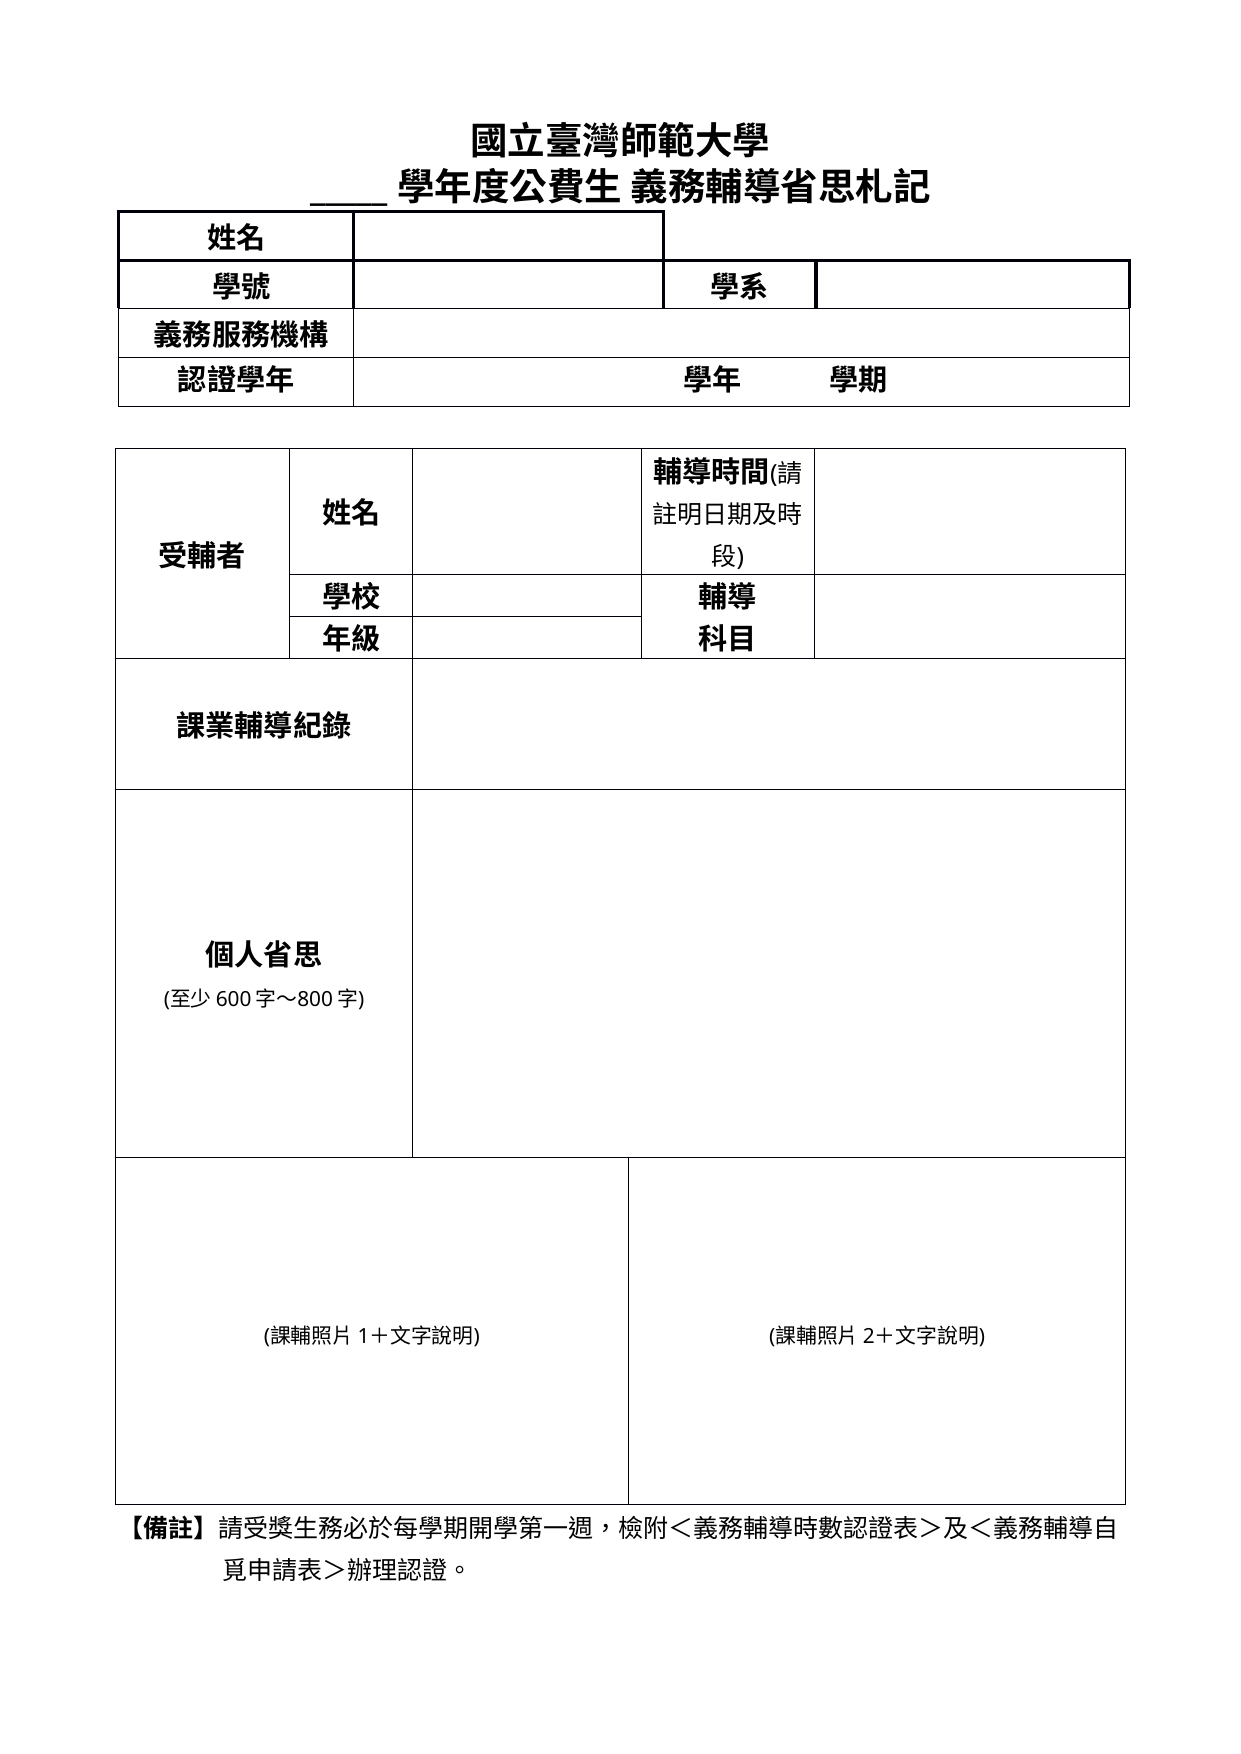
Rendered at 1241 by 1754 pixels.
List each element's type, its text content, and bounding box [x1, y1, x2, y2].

table_header [816, 210, 1129, 259]
table_cell 義務服務機構 [119, 309, 353, 357]
table_header [355, 213, 662, 259]
table_cell 認證學年 [119, 358, 353, 406]
table_cell 課業輔導紀錄 [116, 659, 412, 789]
table_header 姓名 [290, 449, 412, 574]
table_cell 年級 [290, 617, 412, 658]
text 【備註】請受獎生務必於每學期開學第一週，檢附＜義務輔導時數認證表＞及＜義務輔導自覓申請表＞辦理認證。 [118, 1505, 1122, 1588]
table_cell (課輔照片2＋文字說明) [629, 1158, 1125, 1504]
table_cell 個人省思 (至少600字〜800字) [116, 790, 412, 1157]
table_cell [413, 659, 1125, 789]
table_header 姓名 [120, 213, 352, 259]
table_header [413, 449, 641, 574]
table_cell [355, 262, 662, 308]
text 國立臺灣師範大學 [118, 118, 1122, 164]
table_cell (課輔照片1＋文字說明) [116, 1158, 628, 1504]
table_header [665, 210, 816, 259]
table_cell [413, 575, 641, 616]
table_cell [818, 262, 1128, 308]
text _____ 學年度公費生 義務輔導省思札記 [118, 164, 1122, 210]
table_cell [413, 790, 1125, 1157]
table_header [815, 449, 1125, 574]
table_cell 學校 [290, 575, 412, 616]
table_header 受輔者 [116, 449, 289, 658]
table_cell [815, 575, 1125, 658]
table_cell [413, 617, 641, 658]
table_header 輔導時間(請註明日期及時段) [642, 449, 814, 574]
table_cell 學號 [120, 262, 352, 308]
table_cell 學年 學期 [354, 358, 1129, 406]
table_cell 輔導 科目 [642, 575, 814, 658]
table_cell 學系 [665, 262, 814, 308]
table_cell [354, 309, 1129, 357]
